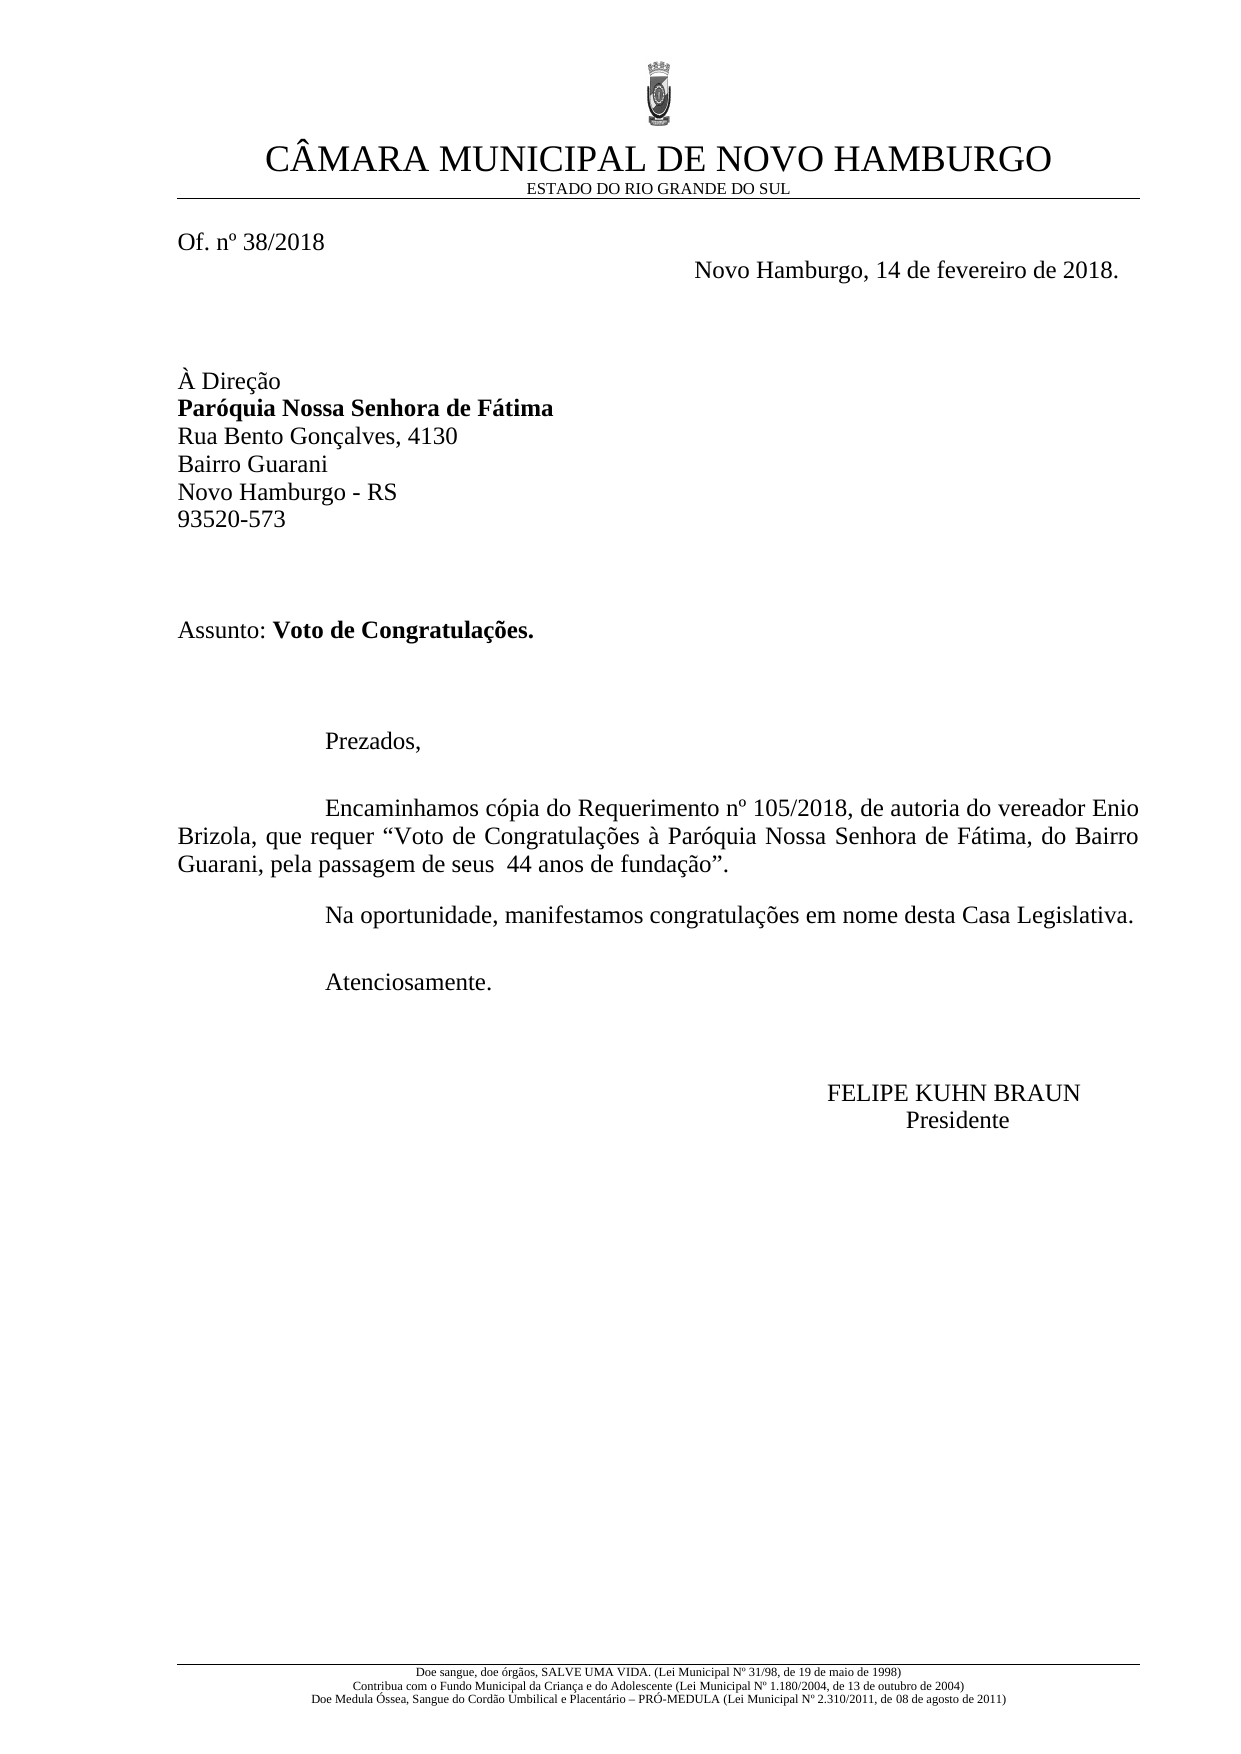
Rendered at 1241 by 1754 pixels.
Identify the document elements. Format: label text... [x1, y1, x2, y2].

text À Direção [177, 367, 1140, 394]
text Paróquia Nossa Senhora de Fátima [177, 394, 1140, 422]
text Encaminhamos cópia do Requerimento nº 105/2018, de autoria do vereador Enio Brizola, que requer “Voto de Congratulações à Paróquia Nossa Senhora de Fátima, do Bairro Guarani, pela passagem de seus 44 anos de fundação”. [177, 794, 1140, 877]
text Bairro Guarani [177, 450, 1140, 478]
text 93520-573 [177, 505, 1140, 533]
text Rua Bento Gonçalves, 4130 [177, 422, 1140, 450]
text Novo Hamburgo - RS [177, 478, 1140, 505]
text Assunto: Voto de Congratulações. [177, 616, 1140, 644]
text Presidente [177, 1107, 1140, 1134]
text Prezados, [177, 727, 1140, 755]
text FELIPE KUHN BRAUN [177, 1079, 1140, 1107]
text Na oportunidade, manifestamos congratulações em nome desta Casa Legislativa. [177, 901, 1140, 929]
text Novo Hamburgo, 14 de fevereiro de 2018. [177, 256, 1140, 284]
text Atenciosamente. [177, 968, 1140, 996]
text Of. nº 38/2018 [177, 228, 1140, 256]
